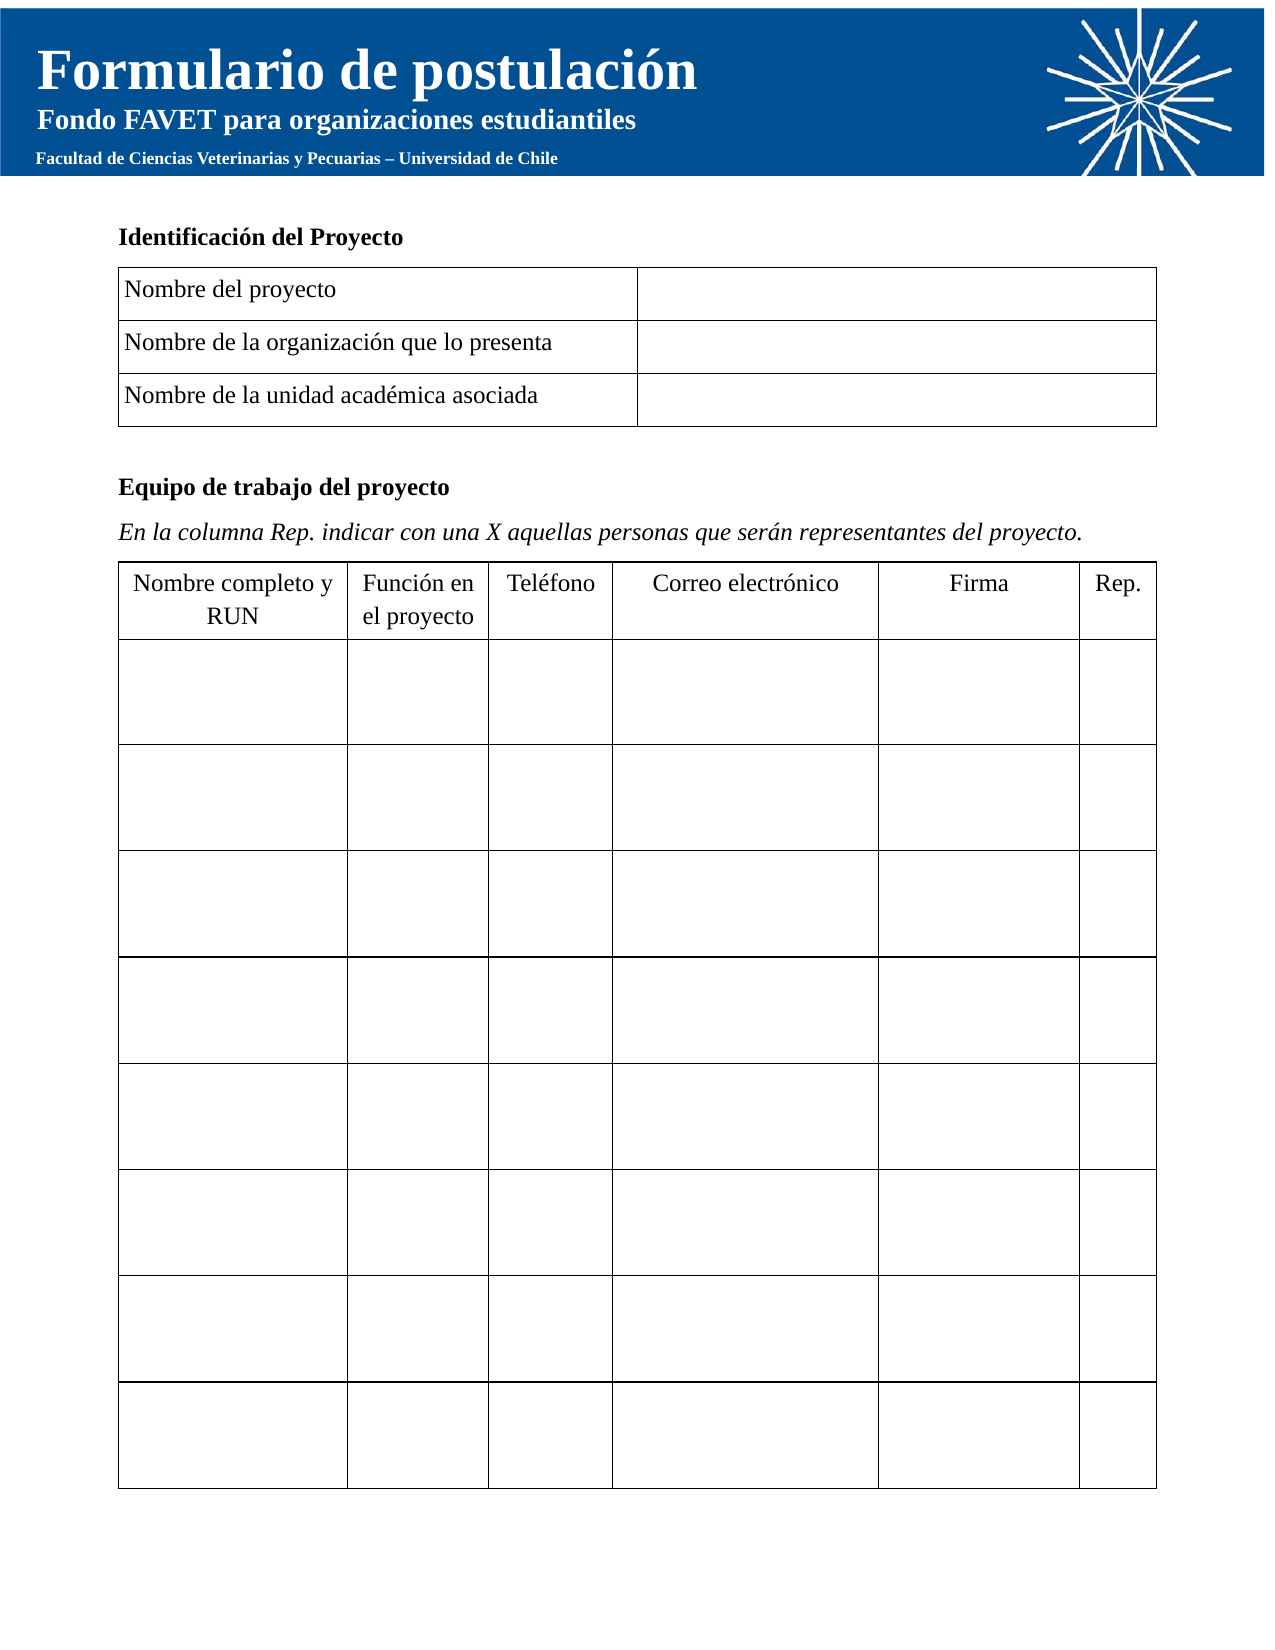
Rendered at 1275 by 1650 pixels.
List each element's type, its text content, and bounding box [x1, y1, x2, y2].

table_cell [638, 374, 1156, 426]
table_cell [1080, 1276, 1156, 1381]
table_cell [879, 1276, 1079, 1381]
table_header Rep. [1080, 563, 1156, 638]
table_cell [1080, 1170, 1156, 1275]
table_cell [119, 1064, 347, 1169]
table_cell [1080, 640, 1156, 744]
table_header Teléfono [489, 563, 612, 638]
table_cell [348, 1064, 488, 1169]
table_cell [348, 745, 488, 850]
table_cell [348, 640, 488, 744]
table_cell [489, 1276, 612, 1381]
table_cell [489, 1170, 612, 1275]
table_cell [348, 1383, 488, 1488]
text Formulario de postulación [37, 35, 968, 102]
table_header Nombre completo y RUN [119, 563, 347, 638]
table_cell [879, 745, 1079, 850]
text En la columna Rep. indicar con una X aquellas personas que serán representantes del proyecto. [118, 517, 1157, 545]
table_cell [119, 1383, 347, 1488]
table_header Nombre del proyecto [119, 268, 637, 320]
table_cell [119, 851, 347, 956]
table_header Correo electrónico [613, 563, 878, 638]
table_cell [1080, 958, 1156, 1063]
table_cell [489, 851, 612, 956]
table_cell [613, 958, 878, 1063]
table_cell [489, 640, 612, 744]
text Identificación del Proyecto [118, 222, 1157, 251]
table_cell [348, 958, 488, 1063]
text Fondo FAVET para organizaciones estudiantiles [37, 102, 968, 135]
picture [0, 8, 1275, 176]
table_cell [1080, 1064, 1156, 1169]
table_cell Nombre de la organización que lo presenta [119, 321, 637, 373]
table_header [638, 268, 1156, 320]
table_cell [119, 640, 347, 744]
table_cell [613, 1170, 878, 1275]
text Facultad de Ciencias Veterinarias y Pecuarias – Universidad de Chile [35, 148, 1058, 168]
table_cell [613, 1276, 878, 1381]
table_cell [613, 1064, 878, 1169]
table_cell [119, 745, 347, 850]
table_cell [1080, 851, 1156, 956]
table_cell [613, 851, 878, 956]
table_cell [879, 640, 1079, 744]
table_header Firma [879, 563, 1079, 638]
table_cell [1080, 1383, 1156, 1488]
table_cell [348, 1170, 488, 1275]
table_cell [489, 958, 612, 1063]
table_cell [1080, 745, 1156, 850]
table_cell Nombre de la unidad académica asociada [119, 374, 637, 426]
table_cell [119, 1170, 347, 1275]
table_cell [489, 1064, 612, 1169]
table_cell [489, 1383, 612, 1488]
table_cell [879, 1064, 1079, 1169]
table_cell [879, 1170, 1079, 1275]
table_cell [348, 851, 488, 956]
table_cell [638, 321, 1156, 373]
table_cell [119, 958, 347, 1063]
table_header Función en el proyecto [348, 563, 488, 638]
table_cell [879, 958, 1079, 1063]
table_cell [348, 1276, 488, 1381]
text Equipo de trabajo del proyecto [118, 472, 1157, 501]
table_cell [613, 745, 878, 850]
table_cell [879, 1383, 1079, 1488]
table_cell [119, 1276, 347, 1381]
table_cell [613, 640, 878, 744]
table_cell [879, 851, 1079, 956]
table_cell [489, 745, 612, 850]
table_cell [613, 1383, 878, 1488]
